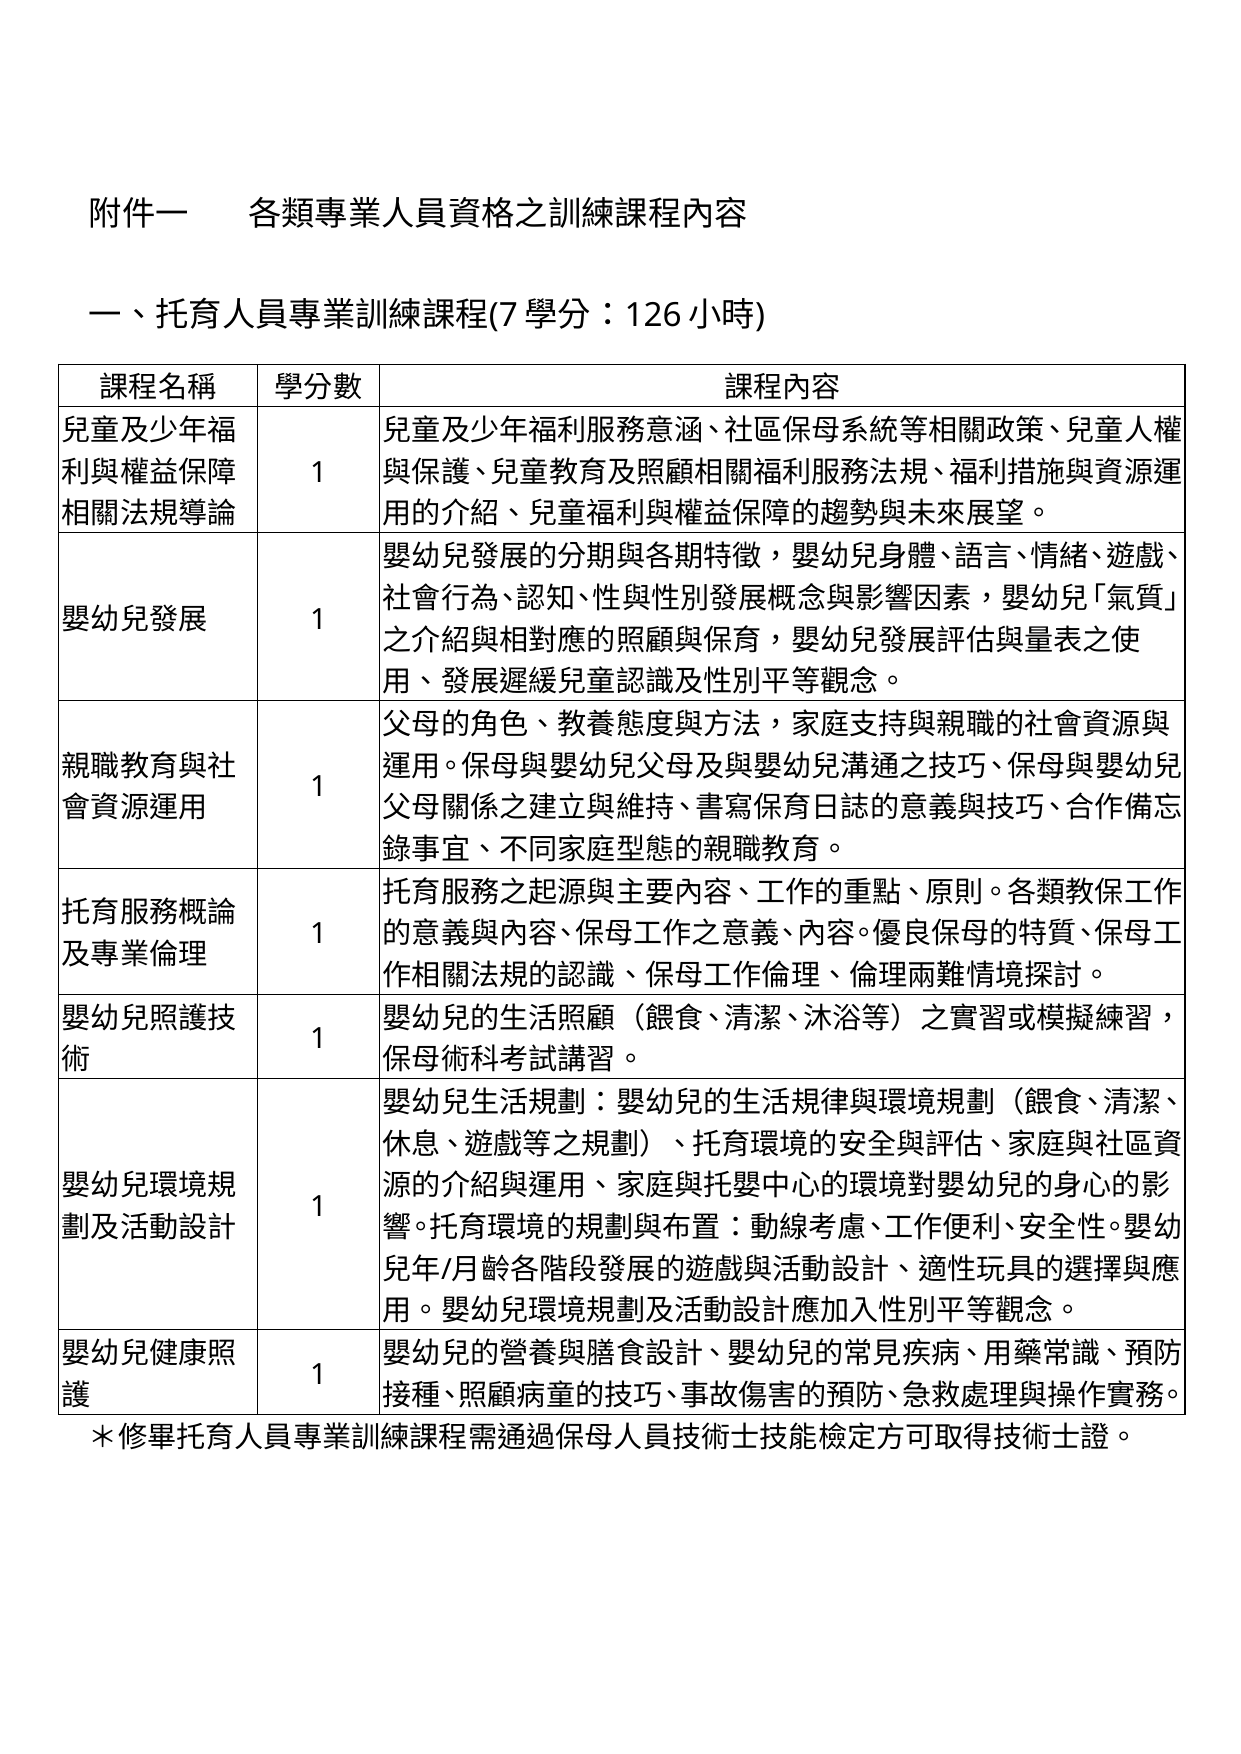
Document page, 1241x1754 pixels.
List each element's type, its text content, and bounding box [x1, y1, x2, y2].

table_cell 1 [258, 995, 379, 1078]
table_cell 1 [258, 701, 379, 868]
table_header 課程內容 [380, 365, 1184, 406]
table_cell 父母的角色、教養態度與方法，家庭支持與親職的社會資源與運用。保母與嬰幼兒父母及與嬰幼兒溝通之技巧、保母與嬰幼兒父母關係之建立與維持、書寫保育日誌的意義與技巧、合作備忘錄事宜、不同家庭型態的親職教育。 [380, 701, 1184, 868]
table_cell 1 [258, 407, 379, 532]
table_cell 1 [258, 533, 379, 700]
table_cell 1 [258, 1330, 379, 1413]
table_cell 兒童及少年福利與權益保障相關法規導論 [59, 407, 257, 532]
table_cell 托育服務概論及專業倫理 [59, 869, 257, 994]
table_cell 嬰幼兒健康照護 [59, 1330, 257, 1413]
table_cell 嬰幼兒生活規劃：嬰幼兒的生活規律與環境規劃（餵食、清潔、休息、遊戲等之規劃）、托育環境的安全與評估、家庭與社區資源的介紹與運用、家庭與托嬰中心的環境對嬰幼兒的身心的影響。托育環境的規劃與布置：動線考慮、工作便利、安全性。嬰幼兒年/月齡各階段發展的遊戲與活動設計、適性玩具的選擇與應用。嬰幼兒環境規劃及活動設計應加入性別平等觀念。 [380, 1079, 1184, 1329]
text 附件一 各類專業人員資格之訓練課程內容 [88, 187, 1152, 235]
table_cell 嬰幼兒發展 [59, 533, 257, 700]
text ＊修畢托育人員專業訓練課程需通過保母人員技術士技能檢定方可取得技術士證。 [89, 1415, 1152, 1456]
table_cell 嬰幼兒的營養與膳食設計、嬰幼兒的常見疾病、用藥常識、預防接種、照顧病童的技巧、事故傷害的預防、急救處理與操作實務。 [380, 1330, 1184, 1413]
table_cell 嬰幼兒環境規劃及活動設計 [59, 1079, 257, 1329]
table_header 學分數 [258, 365, 379, 406]
table_cell 1 [258, 869, 379, 994]
table_cell 托育服務之起源與主要內容、工作的重點、原則。各類教保工作的意義與內容、保母工作之意義、內容。優良保母的特質、保母工作相關法規的認識、保母工作倫理、倫理兩難情境探討。 [380, 869, 1184, 994]
table_cell 嬰幼兒發展的分期與各期特徵，嬰幼兒身體、語言、情緒、遊戲、社會行為、認知、性與性別發展概念與影響因素，嬰幼兒「氣質」之介紹與相對應的照顧與保育，嬰幼兒發展評估與量表之使用、發展遲緩兒童認識及性別平等觀念。 [380, 533, 1184, 700]
table_cell 兒童及少年福利服務意涵、社區保母系統等相關政策、兒童人權與保護、兒童教育及照顧相關福利服務法規、福利措施與資源運用的介紹、兒童福利與權益保障的趨勢與未來展望。 [380, 407, 1184, 532]
table_cell 嬰幼兒照護技術 [59, 995, 257, 1078]
table_cell 1 [258, 1079, 379, 1329]
table_cell 嬰幼兒的生活照顧（餵食、清潔、沐浴等）之實習或模擬練習，保母術科考試講習。 [380, 995, 1184, 1078]
table_header 課程名稱 [59, 365, 257, 406]
text 一、托育人員專業訓練課程(7學分：126小時) [89, 293, 1152, 334]
table_cell 親職教育與社會資源運用 [59, 701, 257, 868]
